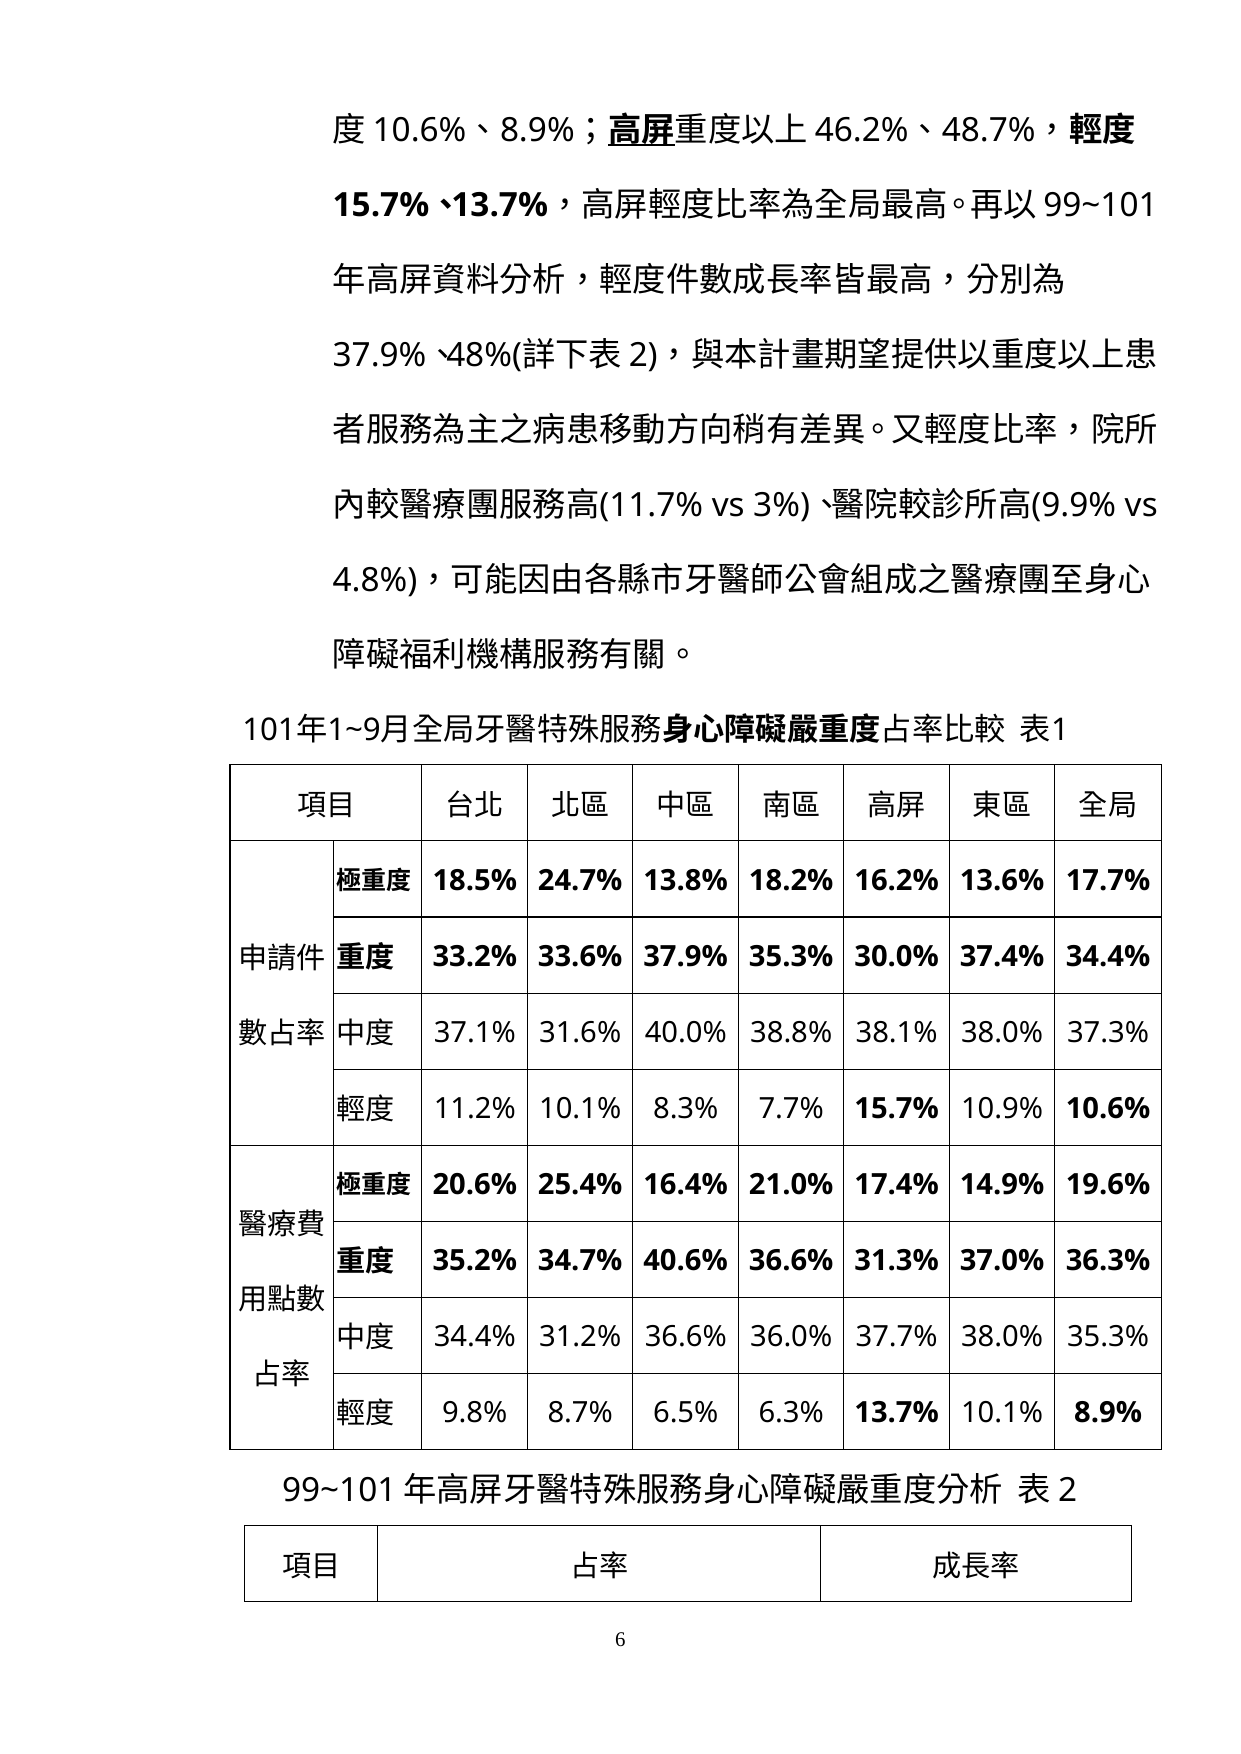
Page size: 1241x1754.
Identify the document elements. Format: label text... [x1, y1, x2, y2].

table_header 南區 [739, 765, 843, 840]
table_cell 40.6% [633, 1222, 738, 1297]
table_cell 25.4% [528, 1146, 632, 1221]
table_cell 極重度 [334, 1146, 421, 1221]
table_cell 11.2% [422, 1070, 527, 1144]
table_header 全局 [1055, 765, 1161, 840]
table_header 高屏 [844, 765, 949, 840]
table_cell 10.1% [528, 1070, 632, 1144]
text 101年1~9月全局牙醫特殊服務身心障礙嚴重度占率比較 表1 [83, 689, 1157, 764]
table_cell 34.4% [422, 1298, 527, 1373]
table_cell 36.6% [633, 1298, 738, 1373]
table_cell 36.6% [739, 1222, 843, 1297]
table_cell 17.7% [1055, 841, 1161, 916]
table_cell 13.6% [950, 841, 1054, 916]
table_cell 10.6% [1055, 1070, 1161, 1144]
table_cell 極重度 [334, 841, 421, 916]
table_cell 中度 [334, 1298, 421, 1373]
table_cell 24.7% [528, 841, 632, 916]
table_cell 輕度 [334, 1070, 421, 1144]
table_cell 34.4% [1055, 918, 1161, 992]
table_cell 34.7% [528, 1222, 632, 1297]
table_cell 31.6% [528, 994, 632, 1068]
table_cell 35.3% [739, 918, 843, 992]
table_cell 8.3% [633, 1070, 738, 1144]
table_cell 18.2% [739, 841, 843, 916]
table_cell 35.2% [422, 1222, 527, 1297]
table_cell 17.4% [844, 1146, 949, 1221]
table_cell 31.2% [528, 1298, 632, 1373]
table_cell 申請件數占率 [231, 841, 333, 1144]
text 度10.6%、8.9%；高屏重度以上46.2%、48.7%，輕度15.7%、13.7%，高屏輕度比率為全局最高。再以99~101年高屏資料分析，輕度件數成長率皆最高，分別為37.9%、48%(詳下表2)，與本計畫期望提供以重度以上患者服務為主之病患移動方向稍有差異。又輕度比率，院所內較醫療團服務高(11.7% vs 3%)、醫院較診所高(9.9% vs 4.8%)，可能因由各縣市牙醫師公會組成之醫療團至身心障礙福利機構服務有關。 [282, 89, 1157, 689]
table_cell 14.9% [950, 1146, 1054, 1221]
table_cell 重度 [334, 918, 421, 992]
table_header 占率 [378, 1526, 820, 1601]
table_header 台北 [422, 765, 527, 840]
table_cell 13.7% [844, 1374, 949, 1449]
table_cell 38.8% [739, 994, 843, 1068]
table_cell 37.7% [844, 1298, 949, 1373]
table_cell 37.1% [422, 994, 527, 1068]
table_cell 33.2% [422, 918, 527, 992]
table_header 中區 [633, 765, 738, 840]
table_cell 醫療費用點數占率 [231, 1146, 333, 1449]
table_header 成長率 [821, 1526, 1131, 1601]
table_cell 38.0% [950, 1298, 1054, 1373]
table_cell 37.9% [633, 918, 738, 992]
table_cell 40.0% [633, 994, 738, 1068]
table_cell 35.3% [1055, 1298, 1161, 1373]
table_cell 10.1% [950, 1374, 1054, 1449]
table_cell 6.3% [739, 1374, 843, 1449]
table_cell 18.5% [422, 841, 527, 916]
table_cell 8.9% [1055, 1374, 1161, 1449]
table_cell 15.7% [844, 1070, 949, 1144]
table_header 東區 [950, 765, 1054, 840]
table_cell 36.0% [739, 1298, 843, 1373]
table_cell 30.0% [844, 918, 949, 992]
table_cell 9.8% [422, 1374, 527, 1449]
table_header 北區 [528, 765, 632, 840]
table_cell 33.6% [528, 918, 632, 992]
table_cell 16.4% [633, 1146, 738, 1221]
table_cell 36.3% [1055, 1222, 1161, 1297]
table_header 項目 [231, 765, 421, 840]
table_header 項目 [245, 1526, 377, 1601]
table_cell 37.4% [950, 918, 1054, 992]
table_cell 38.1% [844, 994, 949, 1068]
table_cell 31.3% [844, 1222, 949, 1297]
table_cell 6.5% [633, 1374, 738, 1449]
table_cell 7.7% [739, 1070, 843, 1144]
table_cell 10.9% [950, 1070, 1054, 1144]
table_cell 8.7% [528, 1374, 632, 1449]
table_cell 13.8% [633, 841, 738, 916]
table_cell 16.2% [844, 841, 949, 916]
table_cell 37.3% [1055, 994, 1161, 1068]
table_cell 中度 [334, 994, 421, 1068]
table_cell 19.6% [1055, 1146, 1161, 1221]
text 99~101年高屏牙醫特殊服務身心障礙嚴重度分析 表2 [215, 1450, 1157, 1525]
table_cell 重度 [334, 1222, 421, 1297]
table_cell 20.6% [422, 1146, 527, 1221]
table_cell 37.0% [950, 1222, 1054, 1297]
table_cell 輕度 [334, 1374, 421, 1449]
table_cell 21.0% [739, 1146, 843, 1221]
table_cell 38.0% [950, 994, 1054, 1068]
